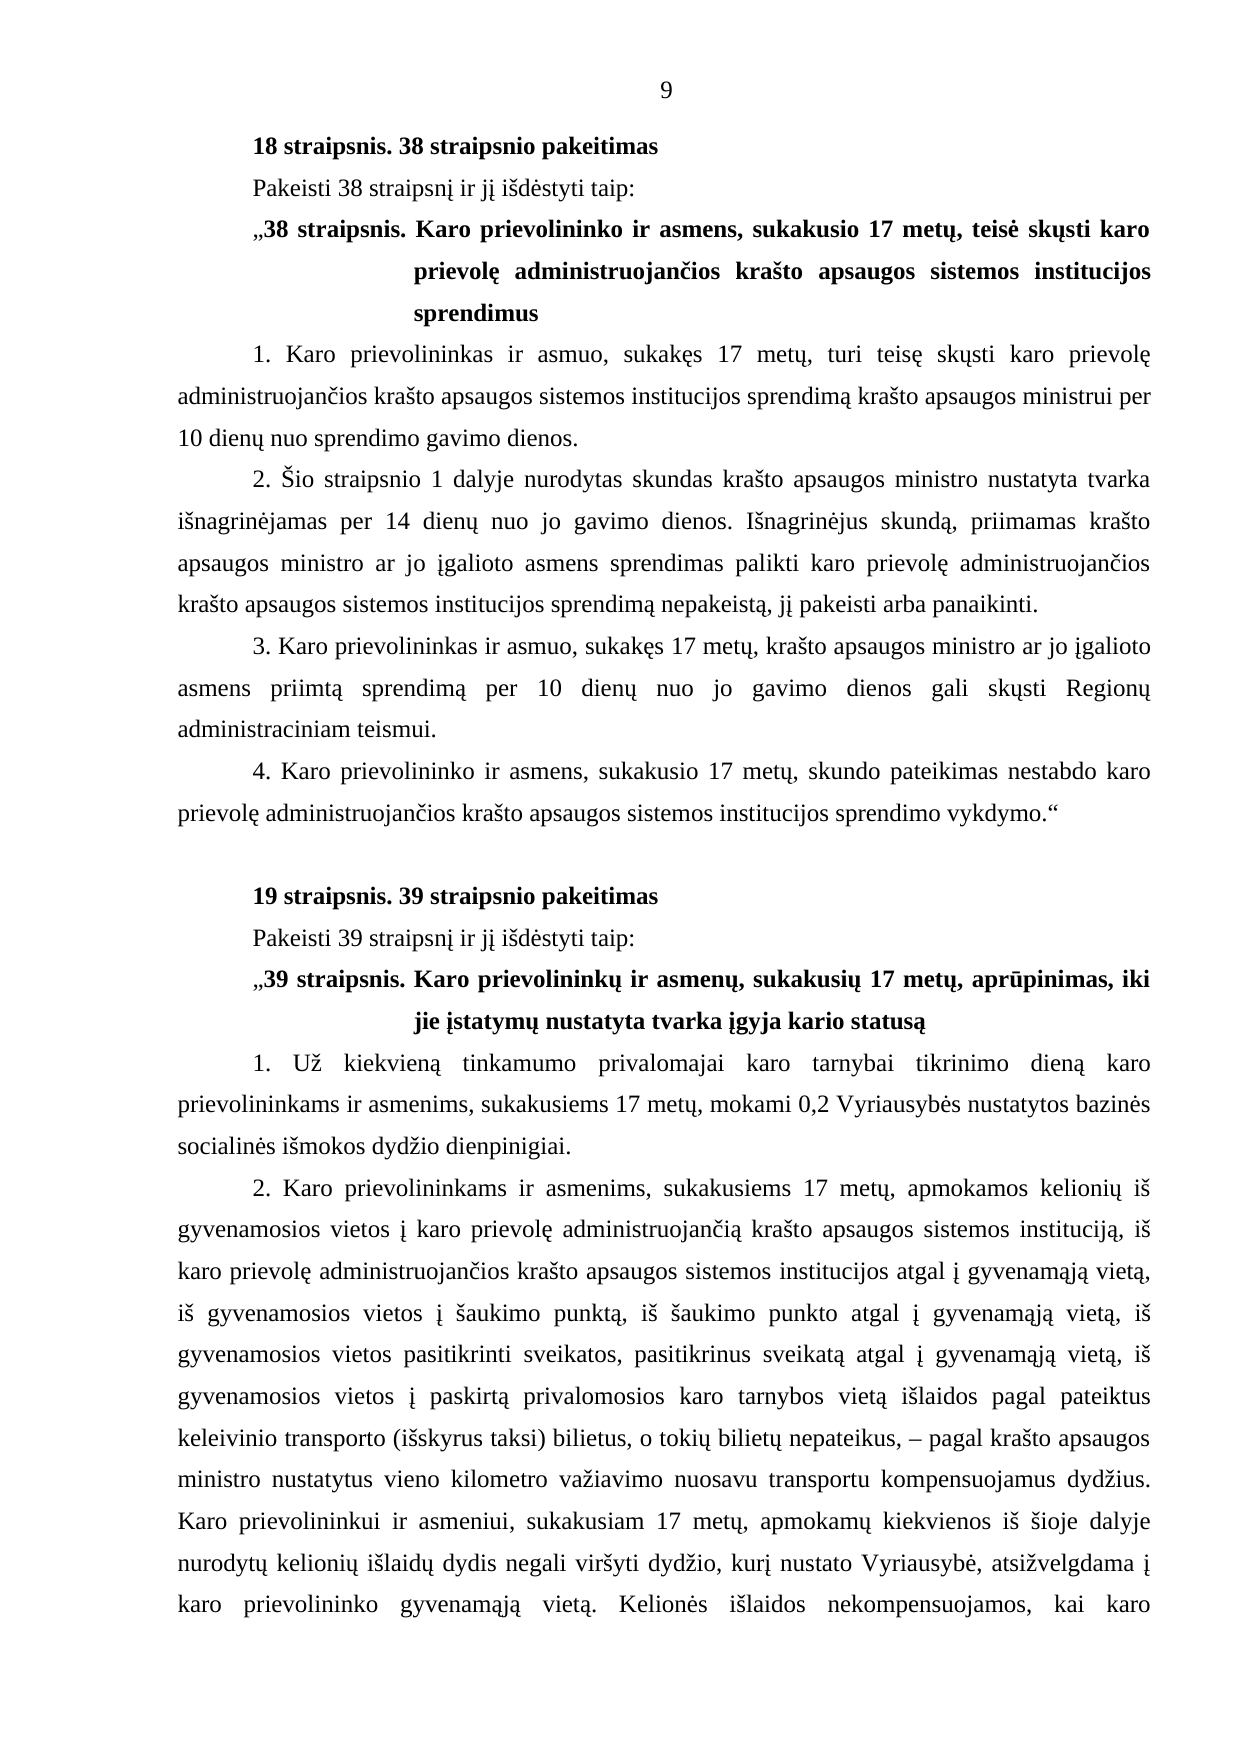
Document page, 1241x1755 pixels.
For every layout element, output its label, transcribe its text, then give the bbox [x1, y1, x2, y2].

text 19 straipsnis. 39 straipsnio pakeitimas [177, 868, 1152, 910]
text 1. Už kiekvieną tinkamumo privalomajai karo tarnybai tikrinimo dieną karo prievolininkams ir asmenims, sukakusiems 17 metų, mokami 0,2 Vyriausybės nustatytos bazinės socialinės išmokos dydžio dienpinigiai. [177, 1035, 1152, 1160]
text Pakeisti 38 straipsnį ir jį išdėstyti taip: [177, 160, 1152, 201]
text 18 straipsnis. 38 straipsnio pakeitimas [177, 118, 1152, 160]
text 1. Karo prievolininkas ir asmuo, sukakęs 17 metų, turi teisę skųsti karo prievolę administruojančios krašto apsaugos sistemos institucijos sprendimą krašto apsaugos ministrui per 10 dienų nuo sprendimo gavimo dienos. [177, 326, 1152, 451]
text 2. Šio straipsnio 1 dalyje nurodytas skundas krašto apsaugos ministro nustatyta tvarka išnagrinėjamas per 14 dienų nuo jo gavimo dienos. Išnagrinėjus skundą, priimamas krašto apsaugos ministro ar jo įgalioto asmens sprendimas palikti karo prievolę administruojančios krašto apsaugos sistemos institucijos sprendimą nepakeistą, jį pakeisti arba panaikinti. [177, 451, 1152, 618]
text „38 straipsnis. Karo prievolininko ir asmens, sukakusio 17 metų, teisė skųsti karo prievolę administruojančios krašto apsaugos sistemos institucijos sprendimus [252, 201, 1152, 326]
text 4. Karo prievolininko ir asmens, sukakusio 17 metų, skundo pateikimas nestabdo karo prievolę administruojančios krašto apsaugos sistemos institucijos sprendimo vykdymo.“ [177, 743, 1152, 826]
text Pakeisti 39 straipsnį ir jį išdėstyti taip: [177, 910, 1152, 951]
text 3. Karo prievolininkas ir asmuo, sukakęs 17 metų, krašto apsaugos ministro ar jo įgalioto asmens priimtą sprendimą per 10 dienų nuo jo gavimo dienos gali skųsti Regionų administraciniam teismui. [177, 618, 1152, 743]
text 2. Karo prievolininkams ir asmenims, sukakusiems 17 metų, apmokamos kelionių iš gyvenamosios vietos į karo prievolę administruojančią krašto apsaugos sistemos instituciją, iš karo prievolę administruojančios krašto apsaugos sistemos institucijos atgal į gyvenamąją vietą, iš gyvenamosios vietos į šaukimo punktą, iš šaukimo punkto atgal į gyvenamąją vietą, iš gyvenamosios vietos pasitikrinti sveikatos, pasitikrinus sveikatą atgal į gyvenamąją vietą, iš gyvenamosios vietos į paskirtą privalomosios karo tarnybos vietą išlaidos pagal pateiktus keleivinio transporto (išskyrus taksi) bilietus, o tokių bilietų nepateikus, – pagal krašto apsaugos ministro nustatytus vieno kilometro važiavimo nuosavu transportu kompensuojamus dydžius. Karo prievolininkui ir asmeniui, sukakusiam 17 metų, apmokamų kiekvienos iš šioje dalyje nurodytų kelionių išlaidų dydis negali viršyti dydžio, kurį nustato Vyriausybė, atsižvelgdama į karo prievolininko gyvenamąją vietą. Kelionės išlaidos nekompensuojamos, kai karo [177, 1160, 1152, 1618]
text „39 straipsnis. Karo prievolininkų ir asmenų, sukakusių 17 metų, aprūpinimas, iki jie įstatymų nustatyta tvarka įgyja kario statusą [252, 951, 1152, 1035]
